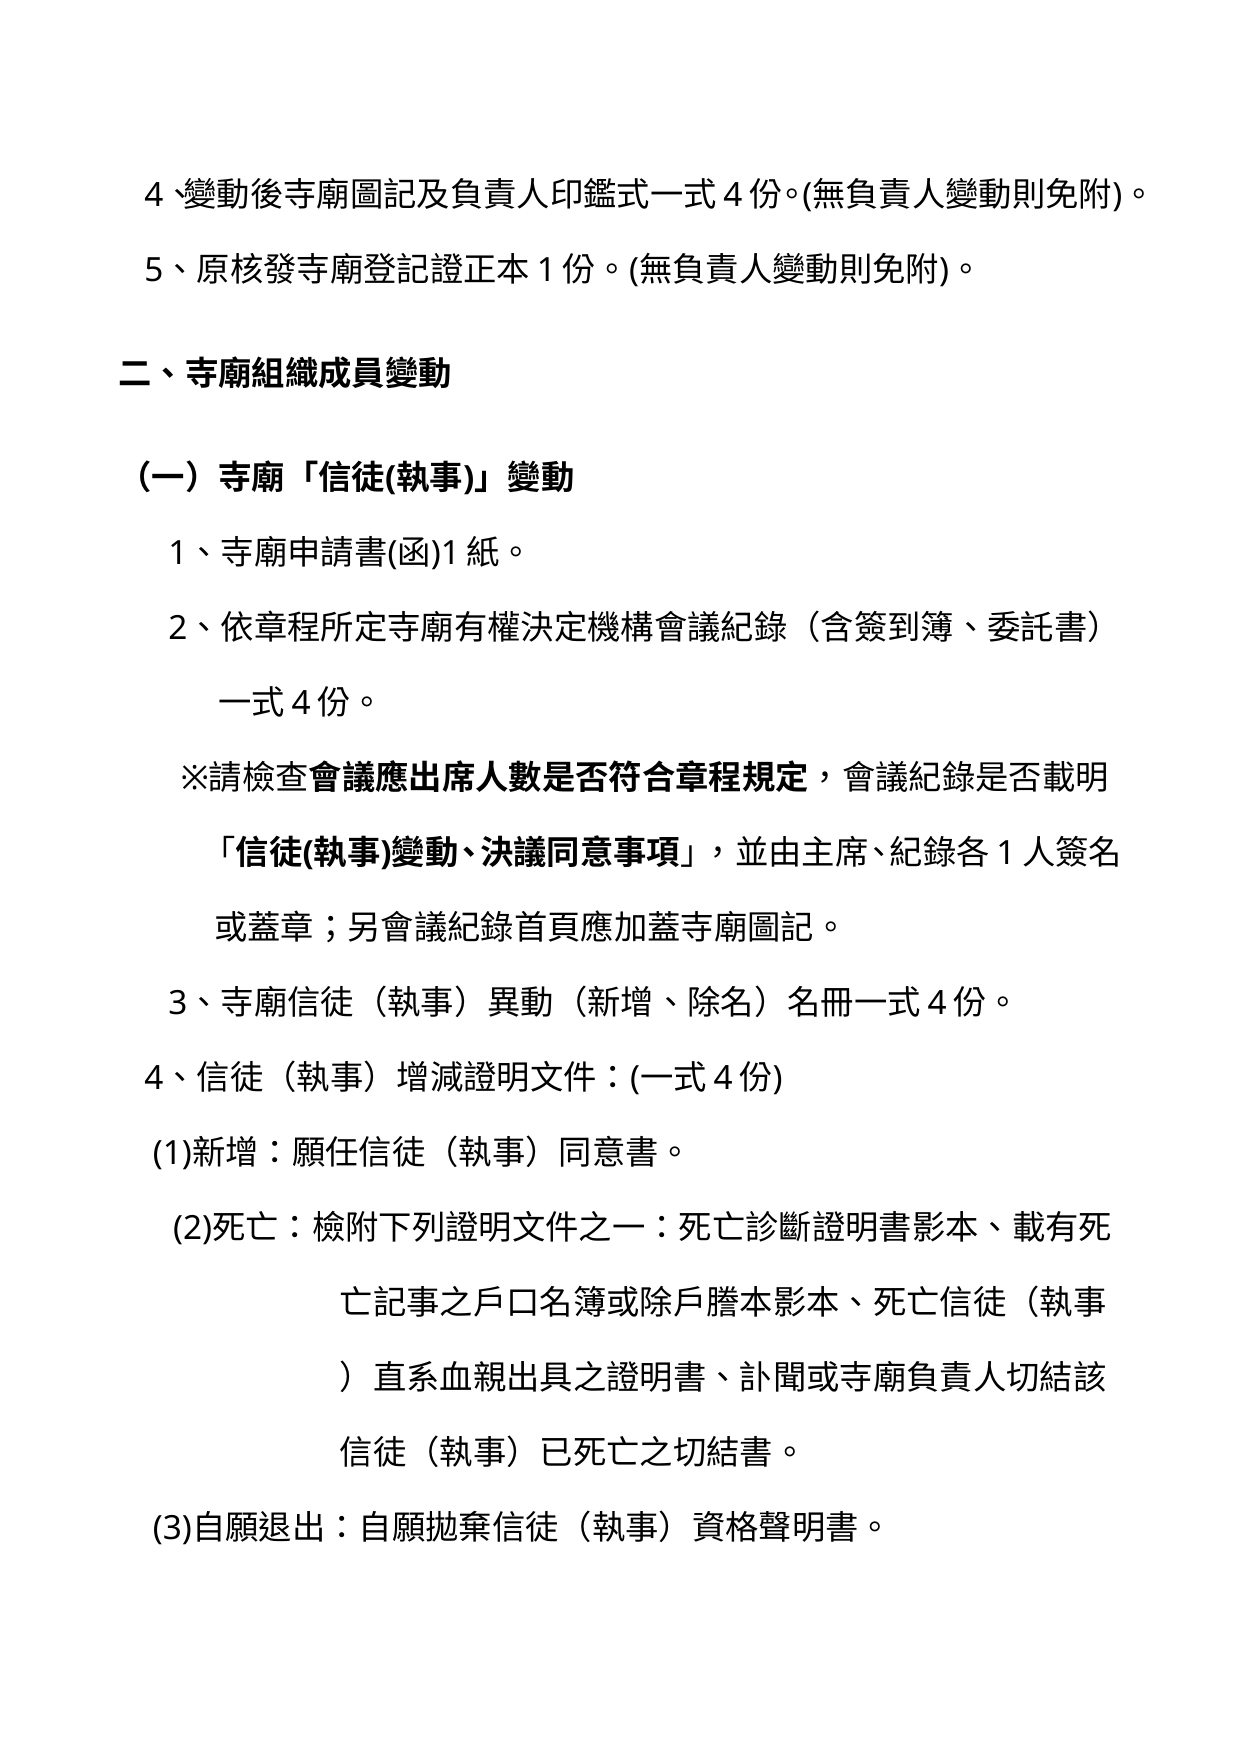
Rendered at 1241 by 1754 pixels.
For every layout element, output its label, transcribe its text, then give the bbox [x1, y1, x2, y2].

text 5、原核發寺廟登記證正本1份。(無負責人變動則免附)。 [118, 229, 1122, 304]
text (1)新增：願任信徒（執事）同意書。 [118, 1113, 1122, 1188]
text 3、寺廟信徒（執事）異動（新增、除名）名冊一式4份。 [168, 963, 1122, 1038]
text 1、寺廟申請書(函)1紙。 [168, 513, 1122, 588]
text (2)死亡：檢附下列證明文件之一：死亡診斷證明書影本、載有死亡記事之戶口名簿或除戶謄本影本、死亡信徒（執事）直系血親出具之證明書、訃聞或寺廟負責人切結該信徒（執事）已死亡之切結書。 [156, 1188, 1122, 1488]
text 4、變動後寺廟圖記及負責人印鑑式一式4份。(無負責人變動則免附)。 [118, 154, 1122, 229]
text （一）寺廟「信徒(執事)」變動 [118, 438, 1122, 513]
text ※請檢查會議應出席人數是否符合章程規定，會議紀錄是否載明「信徒(執事)變動、決議同意事項」，並由主席、紀錄各1人簽名或蓋章；另會議紀錄首頁應加蓋寺廟圖記。 [181, 738, 1122, 963]
text (3)自願退出：自願拋棄信徒（執事）資格聲明書。 [118, 1488, 1122, 1563]
text 4、信徒（執事）增減證明文件：(一式4份) [118, 1038, 1122, 1113]
text 2、依章程所定寺廟有權決定機構會議紀錄（含簽到簿、委託書）一式4份。 [168, 588, 1122, 738]
text 二、寺廟組織成員變動 [118, 333, 1122, 408]
